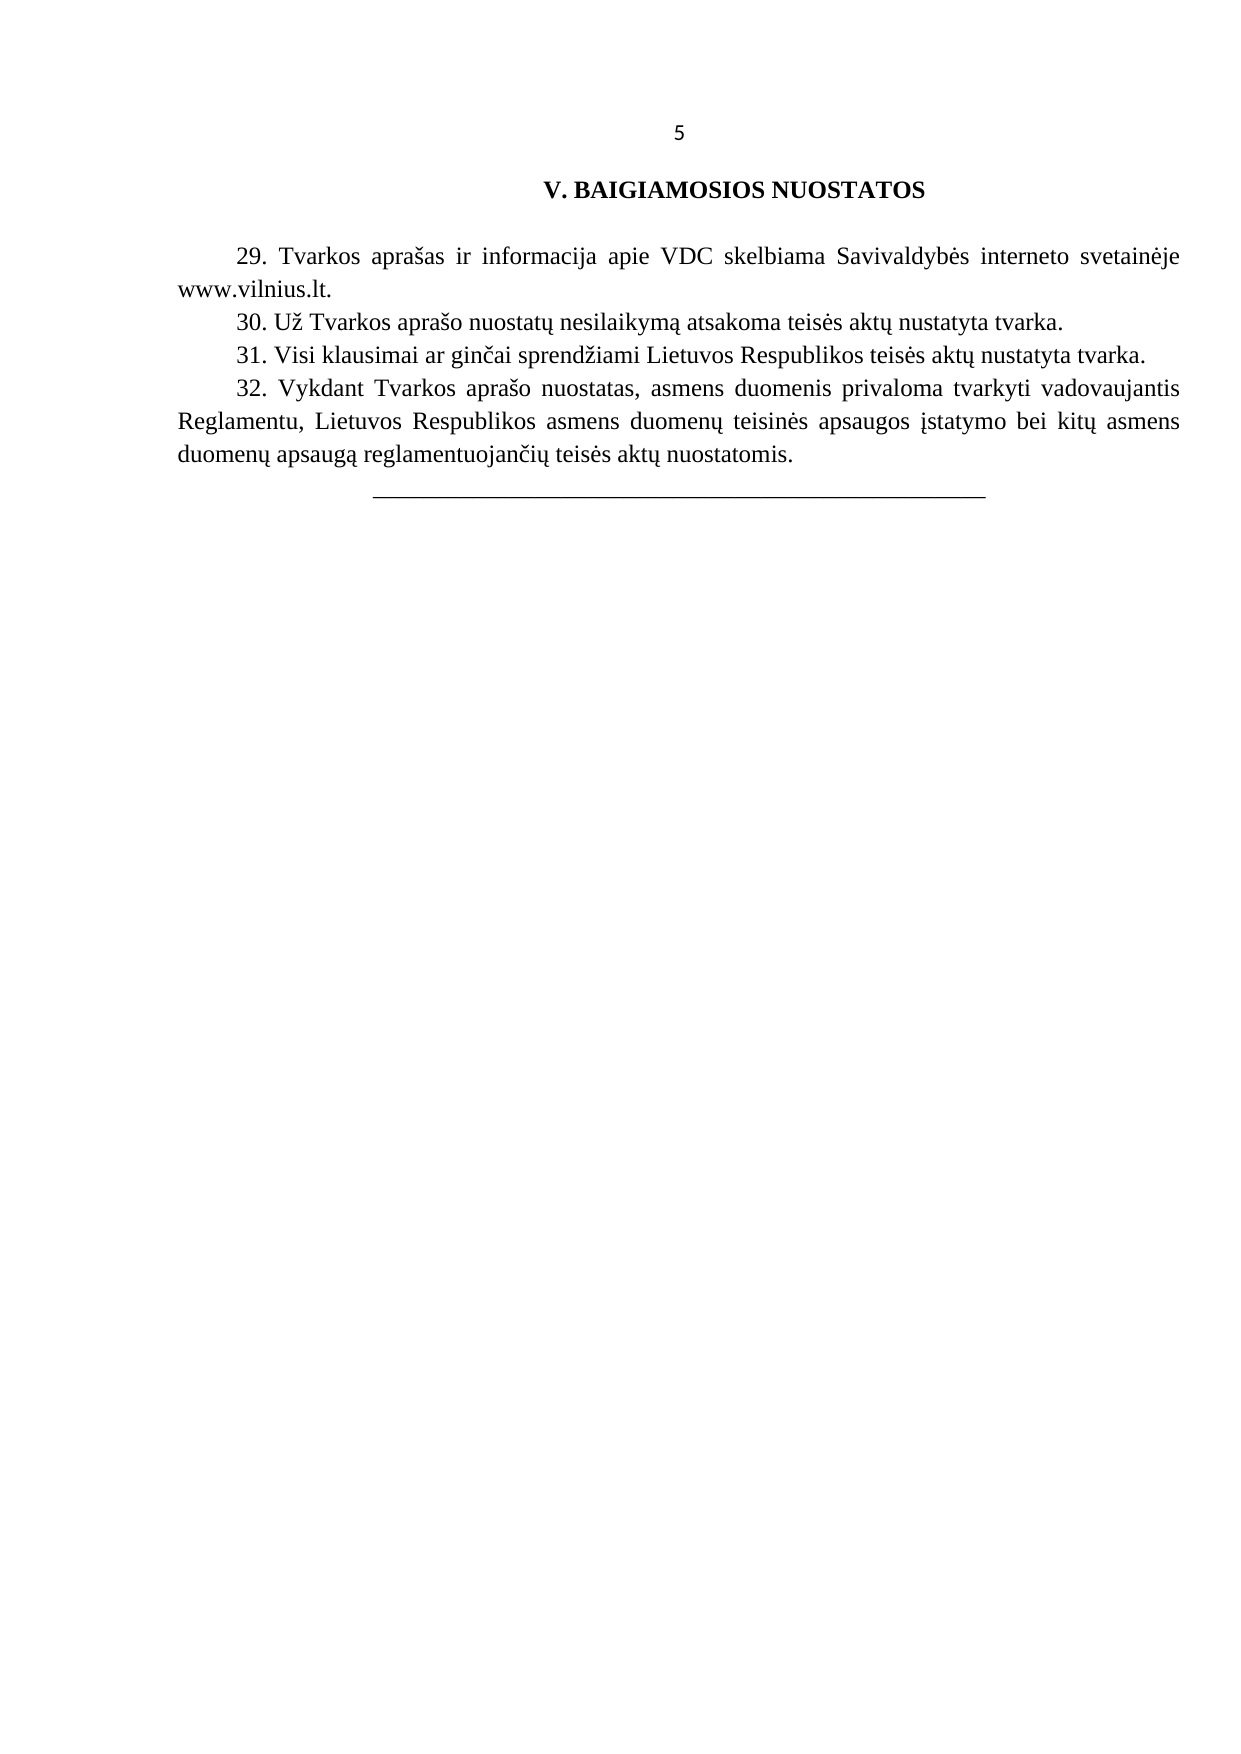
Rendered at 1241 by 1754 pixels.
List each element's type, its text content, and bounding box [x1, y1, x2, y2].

text _________________________________________________ [177, 472, 1181, 501]
text V. BAIGIAMOSIOS NUOSTATOS [288, 175, 1181, 204]
text 29. Tvarkos aprašas ir informacija apie VDC skelbiama Savivaldybės interneto svetainėje www.vilnius.lt. [177, 241, 1181, 303]
text 30. Už Tvarkos aprašo nuostatų nesilaikymą atsakoma teisės aktų nustatyta tvarka. [177, 307, 1181, 336]
text 32. Vykdant Tvarkos aprašo nuostatas, asmens duomenis privaloma tvarkyti vadovaujantis Reglamentu, Lietuvos Respublikos asmens duomenų teisinės apsaugos įstatymo bei kitų asmens duomenų apsaugą reglamentuojančių teisės aktų nuostatomis. [177, 373, 1181, 468]
text 31. Visi klausimai ar ginčai sprendžiami Lietuvos Respublikos teisės aktų nustatyta tvarka. [177, 340, 1181, 369]
